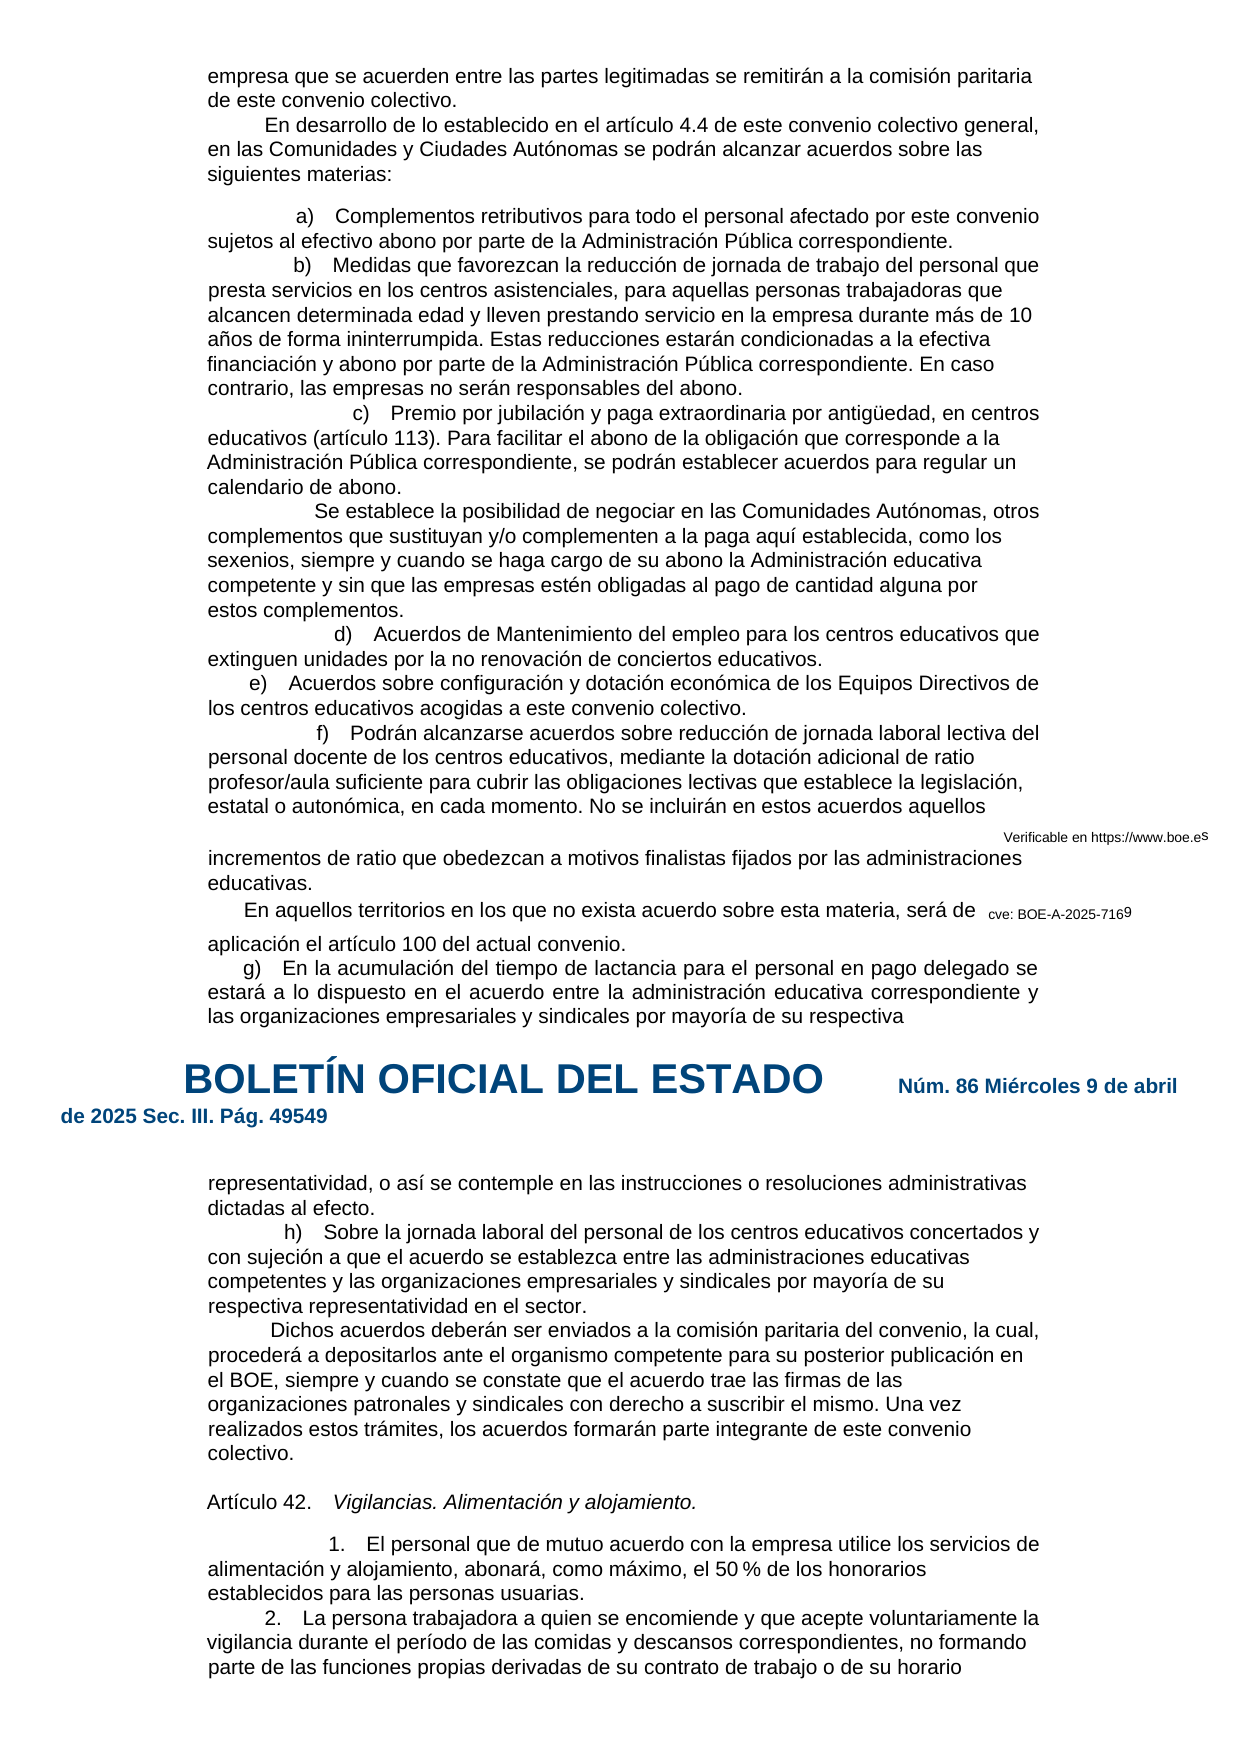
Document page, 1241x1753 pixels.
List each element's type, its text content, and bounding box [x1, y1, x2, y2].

text parte de las funciones propias derivadas de su contrato de trabajo o de su horario [208, 1655, 1212, 1679]
text establecidos para las personas usuarias. [207, 1581, 1212, 1605]
text colectivo. [207, 1441, 1212, 1465]
text respectiva representatividad en el sector. [208, 1294, 1212, 1318]
text estos complementos. [207, 597, 1212, 621]
text Artículo 42. Vigilancias. Alimentación y alojamiento. [207, 1489, 1212, 1513]
text En aquellos territorios en los que no exista acuerdo sobre esta materia, será de cve: BOE-A-2025-7169 [244, 895, 1196, 922]
text procederá a depositarlos ante el organismo competente para su posterior publicación en [208, 1343, 1212, 1367]
text de este convenio colectivo. [207, 88, 1212, 112]
text organizaciones patronales y sindicales con derecho a suscribir el mismo. Una vez [207, 1392, 1212, 1416]
text competentes y las organizaciones empresariales y sindicales por mayoría de su [207, 1269, 1212, 1293]
text aplicación el artículo 100 del actual convenio. [207, 932, 1212, 956]
text 2. La persona trabajadora a quien se encomiende y que acepte voluntariamente la [59, 1606, 1040, 1629]
text h) Sobre la jornada laboral del personal de los centros educativos concertados y [59, 1220, 1040, 1244]
text con sujeción a que el acuerdo se establezca entre las administraciones educativas [207, 1244, 1212, 1268]
text competente y sin que las empresas estén obligadas al pago de cantidad alguna por [207, 573, 1212, 597]
text extinguen unidades por la no renovación de conciertos educativos. [207, 647, 1212, 671]
text vigilancia durante el período de las comidas y descansos correspondientes, no formando [207, 1630, 1212, 1654]
text años de forma ininterrumpida. Estas reducciones estarán condicionadas a la efectiva [207, 327, 1212, 351]
text representatividad, o así se contemple en las instrucciones o resoluciones administrativas [208, 1171, 1212, 1195]
text estatal o autonómica, en cada momento. No se incluirán en estos acuerdos aquellos [207, 794, 1212, 818]
text g) En la acumulación del tiempo de lactancia para el personal en pago delegado se estará a lo dispuesto en el acuerdo entre la administración educativa correspondiente y las organizaciones empresariales y sindicales por mayoría de su respectiva [207, 956, 1040, 1028]
text sexenios, siempre y cuando se haga cargo de su abono la Administración educativa [207, 548, 1212, 572]
text dictadas al efecto. [207, 1195, 1212, 1219]
text calendario de abono. [207, 474, 1212, 498]
text alcancen determinada edad y lleven prestando servicio en la empresa durante más de 10 [207, 302, 1212, 326]
text en las Comunidades y Ciudades Autónomas se podrán alcanzar acuerdos sobre las [207, 137, 1212, 161]
text complementos que sustituyan y/o complementen a la paga aquí establecida, como los [207, 524, 1212, 548]
text BOLETÍN OFICIAL DEL ESTADO Núm. 86 Miércoles 9 de abril de 2025 Sec. III. Pág. 49549 [59, 1028, 1182, 1128]
text Dichos acuerdos deberán ser enviados a la comisión paritaria del convenio, la cual, [59, 1318, 1040, 1342]
text realizados estos trámites, los acuerdos formarán parte integrante de este convenio [208, 1417, 1212, 1441]
text f) Podrán alcanzarse acuerdos sobre reducción de jornada laboral lectiva del [59, 720, 1040, 744]
text el BOE, siempre y cuando se constate que el acuerdo trae las firmas de las [207, 1367, 1212, 1391]
picture [58, 1041, 183, 1094]
text Se establece la posibilidad de negociar en las Comunidades Autónomas, otros [59, 499, 1040, 523]
text b) Medidas que favorezcan la reducción de jornada de trabajo del personal que [59, 253, 1040, 277]
text empresa que se acuerden entre las partes legitimadas se remitirán a la comisión paritaria [207, 63, 1212, 87]
text presta servicios en los centros asistenciales, para aquellas personas trabajadoras que [208, 278, 1212, 302]
text profesor/aula suficiente para cubrir las obligaciones lectivas que establece la legislación, [208, 769, 1212, 793]
text incrementos de ratio que obedezcan a motivos finalistas fijados por las administraciones [208, 846, 1212, 870]
text financiación y abono por parte de la Administración Pública correspondiente. En caso [207, 352, 1212, 376]
text a) Complementos retributivos para todo el personal afectado por este convenio [59, 204, 1040, 228]
text alimentación y alojamiento, abonará, como máximo, el 50 % de los honorarios [207, 1556, 1212, 1580]
text educativas. [207, 870, 1212, 894]
text 1. El personal que de mutuo acuerdo con la empresa utilice los servicios de [59, 1532, 1040, 1556]
text Administración Pública correspondiente, se podrán establecer acuerdos para regular un [207, 450, 1212, 474]
text d) Acuerdos de Mantenimiento del empleo para los centros educativos que [59, 622, 1040, 646]
text c) Premio por jubilación y paga extraordinaria por antigüedad, en centros [59, 401, 1040, 425]
text Verificable en https://www.boe.es [59, 818, 1208, 846]
text sujetos al efectivo abono por parte de la Administración Pública correspondiente. [207, 229, 1212, 253]
text personal docente de los centros educativos, mediante la dotación adicional de ratio [208, 745, 1212, 769]
text e) Acuerdos sobre configuración y dotación económica de los Equipos Directivos de [59, 671, 1039, 695]
text los centros educativos acogidas a este convenio colectivo. [208, 696, 1212, 720]
text En desarrollo de lo establecido en el artículo 4.4 de este convenio colectivo general, [59, 113, 1040, 137]
text contrario, las empresas no serán responsables del abono. [207, 376, 1212, 400]
text educativos (artículo 113). Para facilitar el abono de la obligación que corresponde a la [207, 425, 1212, 449]
text siguientes materias: [207, 162, 1212, 186]
picture [835, 1027, 898, 1094]
